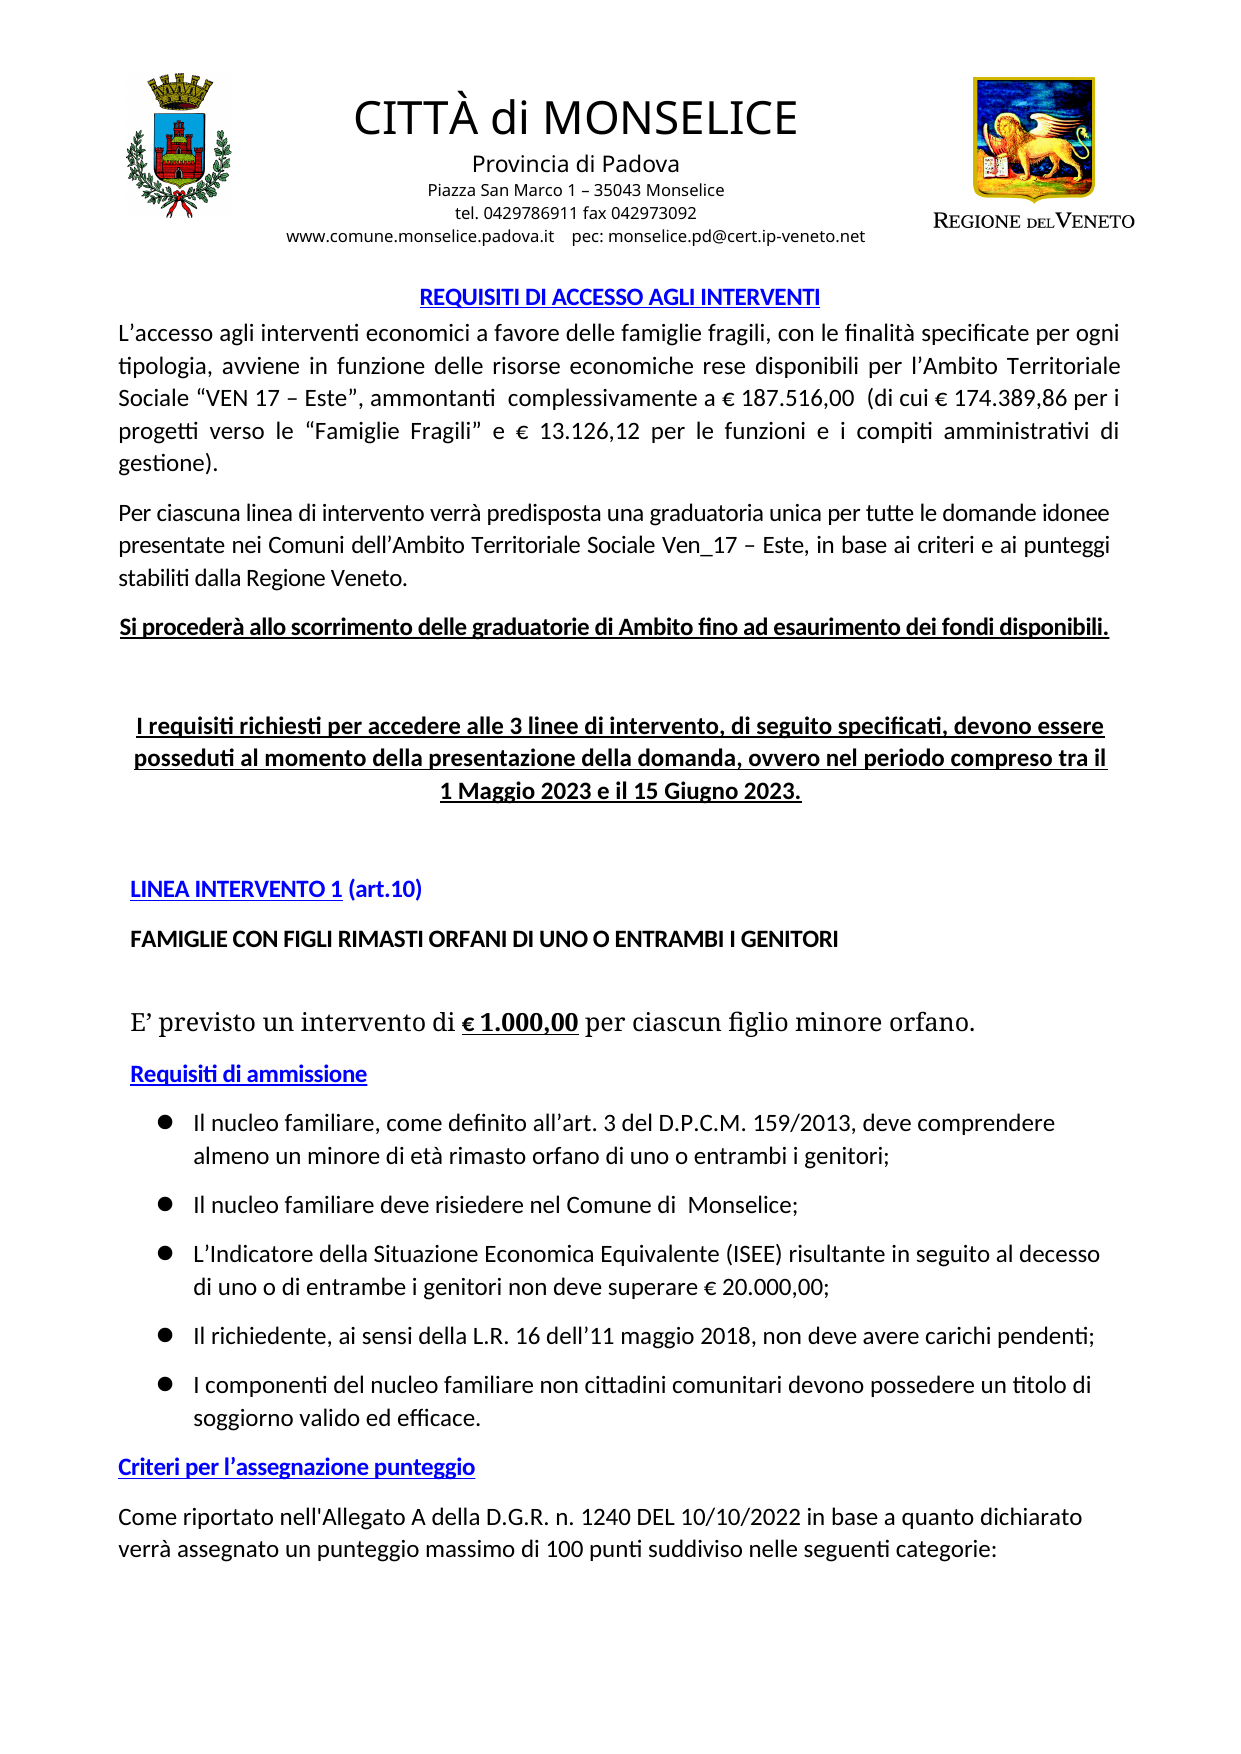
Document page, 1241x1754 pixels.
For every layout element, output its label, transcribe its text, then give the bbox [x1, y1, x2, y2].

text LINEA INTERVENTO 1 (art.10) [130, 874, 1111, 904]
text E’ previsto un intervento di € 1.000,00 per ciascun figlio minore orfano. [130, 972, 1111, 1039]
picture [126, 73, 232, 218]
text Criteri per l’assegnazione punteggio [118, 1451, 1122, 1482]
list L’Indicatore della Situazione Economica Equivalente (ISEE) risultante in seguito al decesso di uno o di entrambe i genitori non deve superare € 20.000,00; [156, 1238, 1122, 1302]
picture [930, 75, 1138, 230]
list Il nucleo familiare deve risiedere nel Comune di Monselice; [156, 1189, 1122, 1220]
text FAMIGLIE CON FIGLI RIMASTI ORFANI DI UNO O ENTRAMBI I GENITORI [130, 923, 1111, 953]
list Il nucleo familiare, come definito all’art. 3 del D.P.C.M. 159/2013, deve comprendere almeno un minore di età rimasto orfano di uno o entrambi i genitori; [156, 1107, 1122, 1170]
text Requisiti di ammissione [130, 1058, 1111, 1088]
text Per ciascuna linea di intervento verrà predisposta una graduatoria unica per tutte le domande idonee presentate nei Comuni dell’Ambito Territoriale Sociale Ven_17 – Este, in base ai criteri e ai punteggi stabiliti dalla Regione Veneto. [118, 497, 1111, 593]
list Il richiedente, ai sensi della L.R. 16 dell’11 maggio 2018, non deve avere carichi pendenti; [156, 1320, 1122, 1351]
text I requisiti richiesti per accedere alle 3 linee di intervento, di seguito specificati, devono essere posseduti al momento della presentazione della domanda, ovvero nel periodo compreso tra il 1 Maggio 2023 e il 15 Giugno 2023. [130, 710, 1111, 806]
text REQUISITI DI ACCESSO AGLI INTERVENTI [118, 281, 1122, 311]
list I componenti del nucleo familiare non cittadini comunitari devono possedere un titolo di soggiorno valido ed efficace. [156, 1369, 1122, 1433]
text Si procederà allo scorrimento delle graduatorie di Ambito fino ad esaurimento dei fondi disponibili. [118, 611, 1111, 642]
text Come riportato nell'Allegato A della D.G.R. n. 1240 DEL 10/10/2022 in base a quanto dichiarato verrà assegnato un punteggio massimo di 100 punti suddiviso nelle seguenti categorie: [118, 1501, 1122, 1564]
text L’accesso agli interventi economici a favore delle famiglie fragili, con le finalità specificate per ogni tipologia, avviene in funzione delle risorse economiche rese disponibili per l’Ambito Territoriale Sociale “VEN 17 – Este”, ammontanti complessivamente a € 187.516,00 (di cui € 174.389,86 per i progetti verso le “Famiglie Fragili” e € 13.126,12 per le funzioni e i compiti amministrativi di gestione). [118, 317, 1122, 478]
